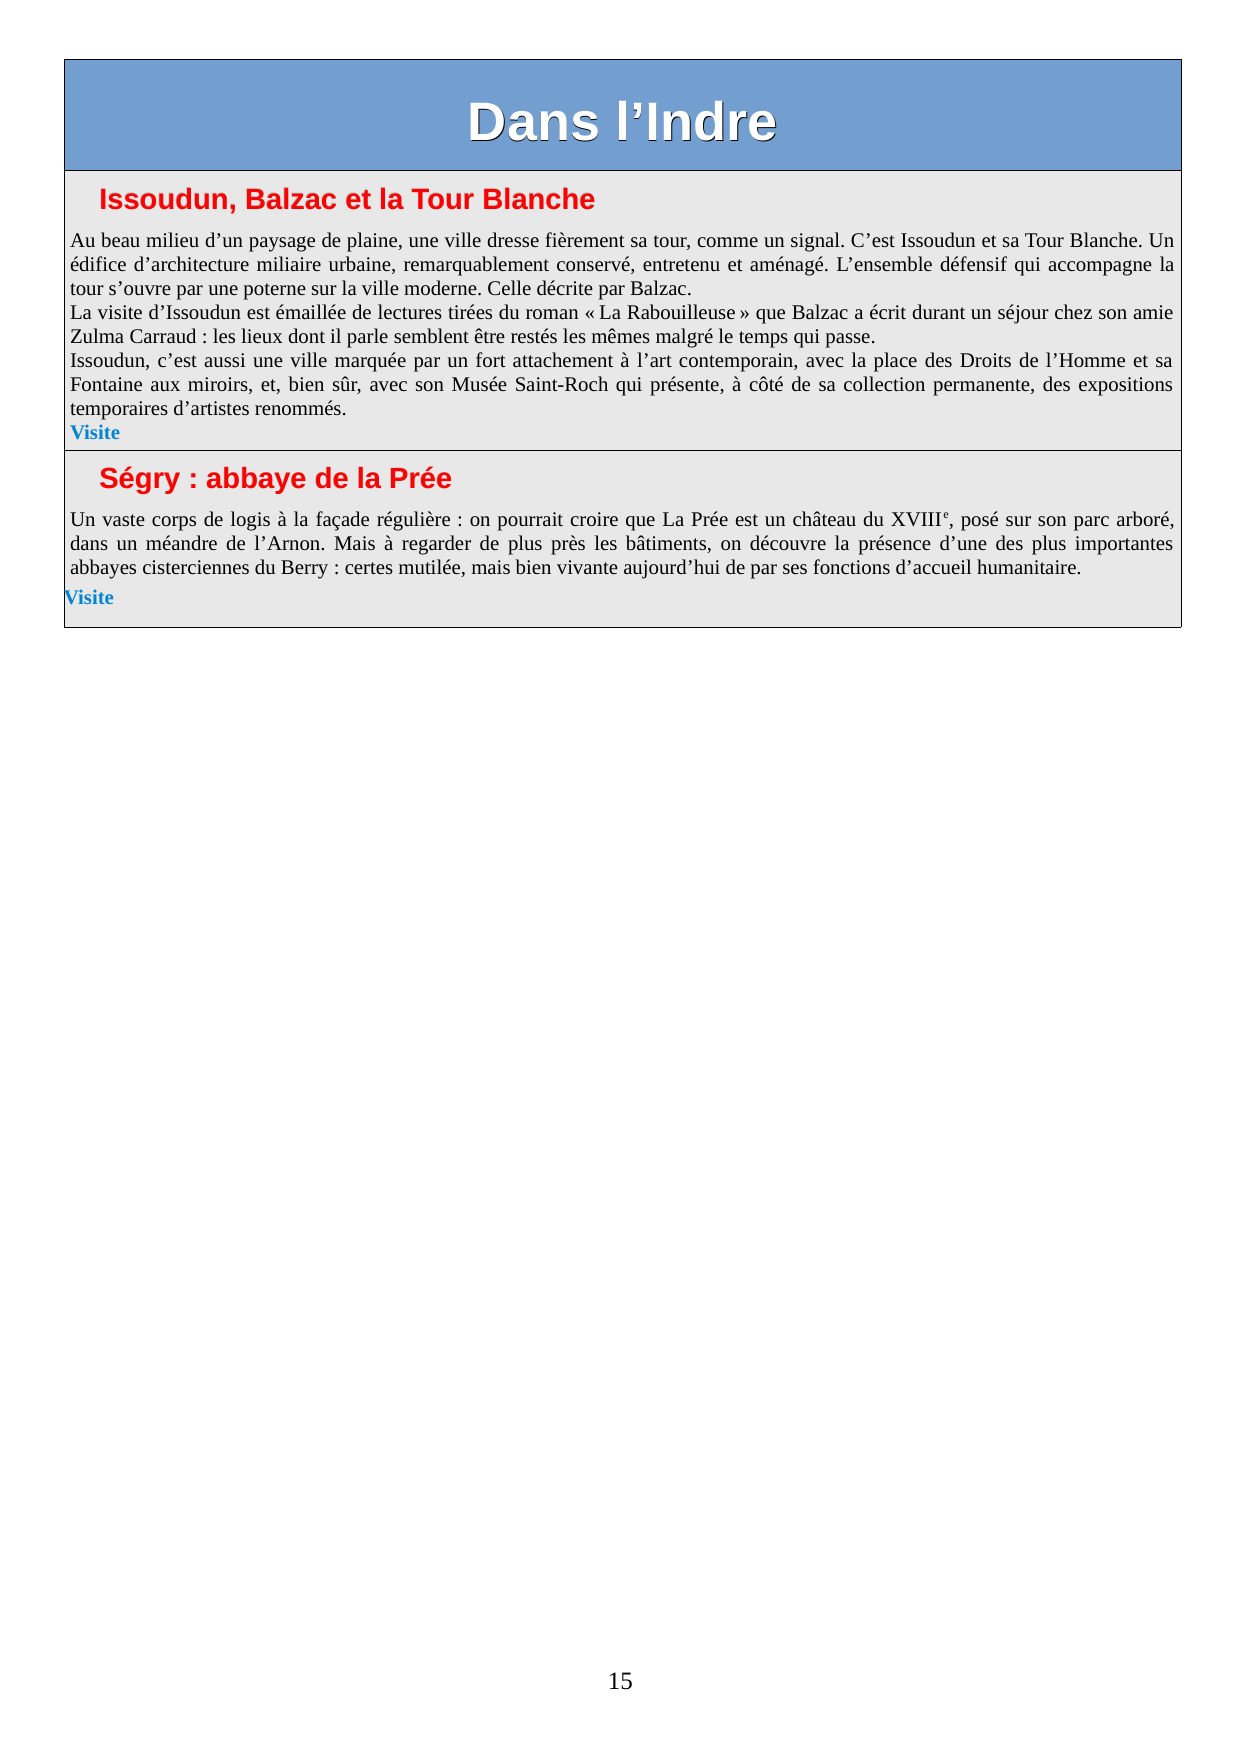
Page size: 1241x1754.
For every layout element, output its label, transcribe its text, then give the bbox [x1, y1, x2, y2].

table_cell Ségry : abbaye de la Prée Un vaste corps de logis à la façade régulière : on pourrait croire que La Prée est un château du XVIIIe, posé sur son parc arboré, dans un méandre de l’Arnon. Mais à regarder de plus près les bâtiments, on découvre la présence d’une des plus importantes abbayes cisterciennes du Berry : certes mutilée, mais bien vivante aujourd’hui de par ses fonctions d’accueil humanitaire. Visite [65, 451, 1181, 627]
table_cell Issoudun, Balzac et la Tour Blanche Au beau milieu d’un paysage de plaine, une ville dresse fièrement sa tour, comme un signal. C’est Issoudun et sa Tour Blanche. Un édifice d’architecture miliaire urbaine, remarquablement conservé, entretenu et aménagé. L’ensemble défensif qui accompagne la tour s’ouvre par une poterne sur la ville moderne. Celle décrite par Balzac. La visite d’Issoudun est émaillée de lectures tirées du roman « La Rabouilleuse » que Balzac a écrit durant un séjour chez son amie Zulma Carraud : les lieux dont il parle semblent être restés les mêmes malgré le temps qui passe. Issoudun, c’est aussi une ville marquée par un fort attachement à l’art contemporain, avec la place des Droits de l’Homme et sa Fontaine aux miroirs, et, bien sûr, avec son Musée Saint-Roch qui présente, à côté de sa collection permanente, des expositions temporaires d’artistes renommés. Visite [65, 171, 1181, 450]
table_cell Dans l’Indre [65, 60, 1181, 170]
